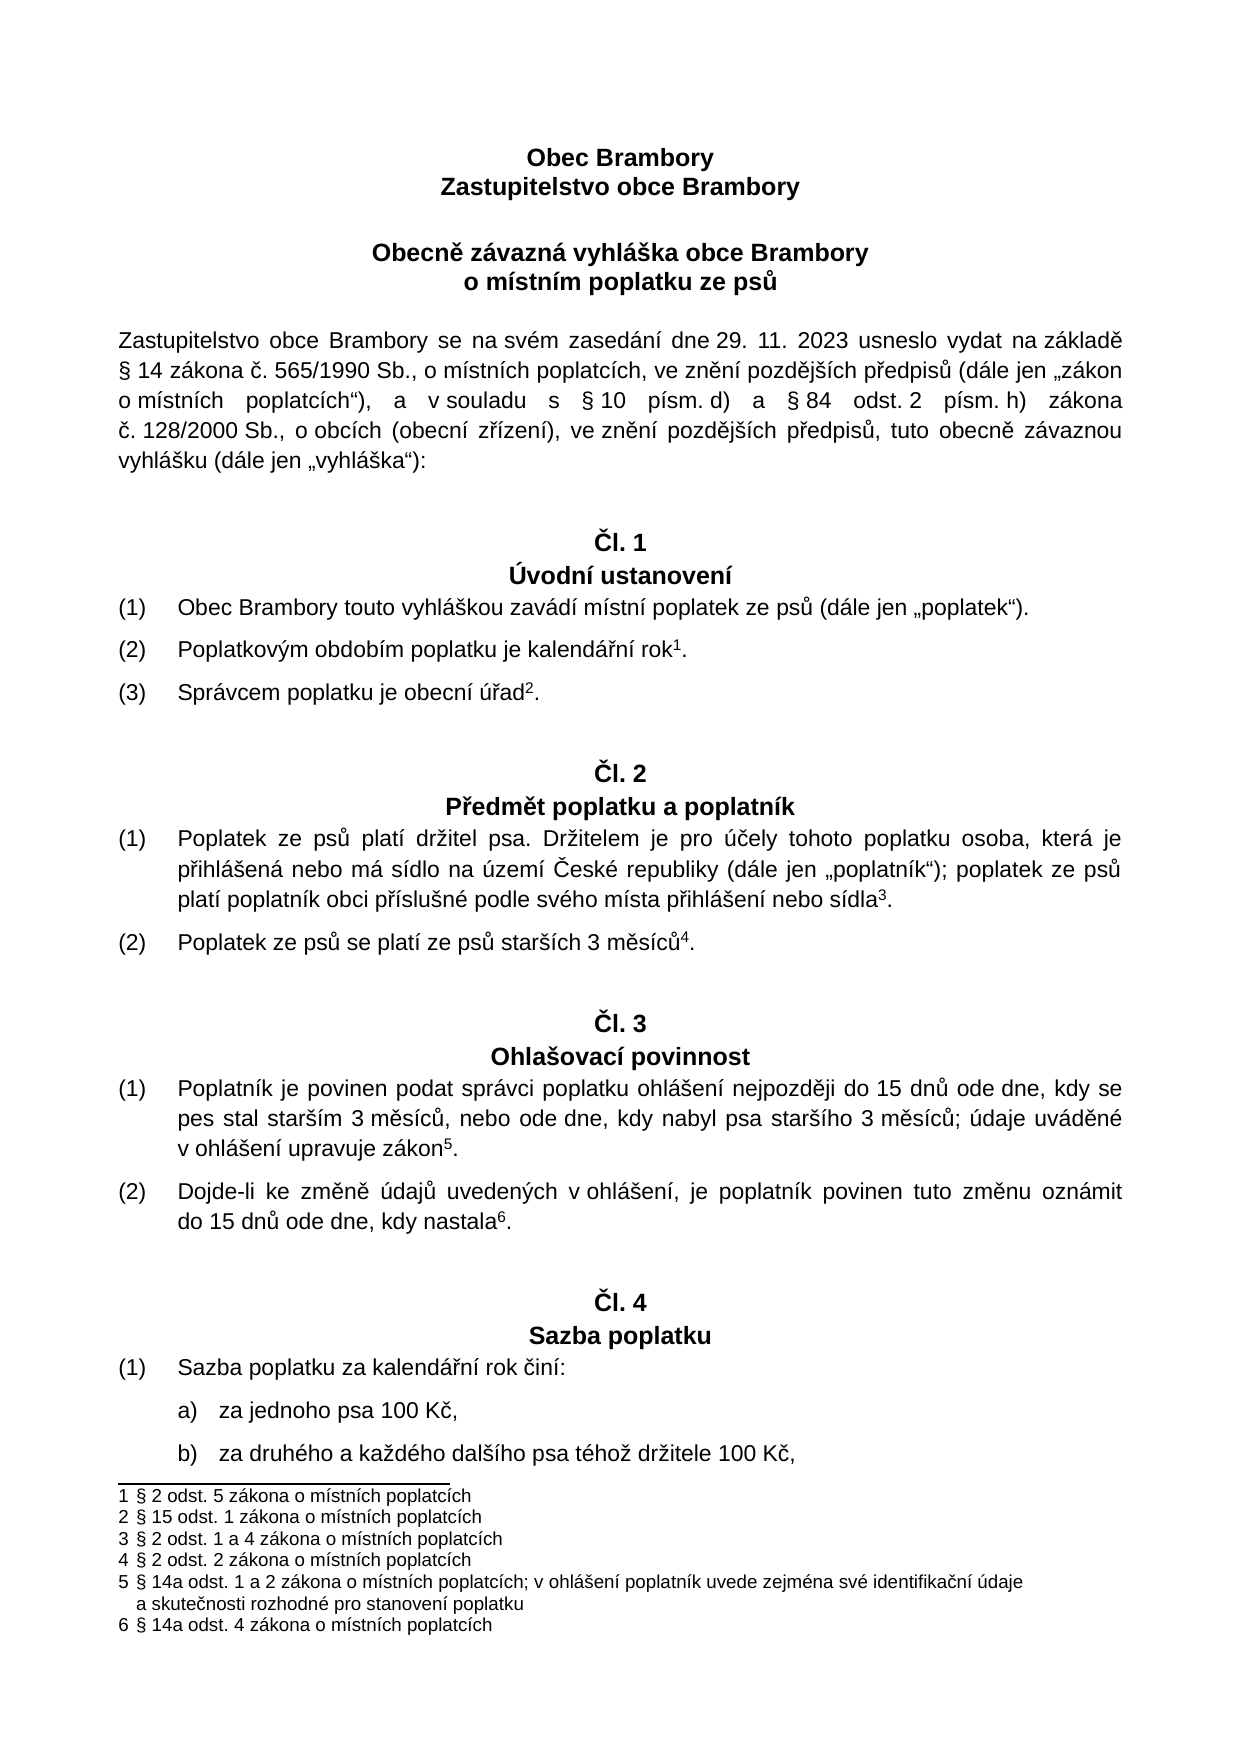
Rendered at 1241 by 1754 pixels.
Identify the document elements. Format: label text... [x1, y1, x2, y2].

list Sazba poplatku za kalendářní rok činí: [118, 1354, 1122, 1381]
subtitle Čl. 4 Sazba poplatku [118, 1288, 1122, 1350]
list § 2 odst. 2 zákona o místních poplatcích [118, 1549, 1122, 1571]
list § 14a odst. 1 a 2 zákona o místních poplatcích; v ohlášení poplatník uvede zejména své identifikační údaje a skutečnosti rozhodné pro stanovení poplatku [118, 1571, 1122, 1614]
list za jednoho psa 100 Kč, [177, 1397, 1122, 1423]
subtitle Čl. 2 Předmět poplatku a poplatník [118, 759, 1122, 821]
list § 2 odst. 5 zákona o místních poplatcích [118, 1484, 1122, 1506]
text Zastupitelstvo obce Brambory se na svém zasedání dne 29. 11. 2023 usneslo vydat na základě § 14 zákona č. 565/1990 Sb., o místních poplatcích, ve znění pozdějších předpisů (dále jen „zákon o místních poplatcích“), a v souladu s § 10 písm. d) a § 84 odst. 2 písm. h) zákona č. 128/2000 Sb., o obcích (obecní zřízení), ve znění pozdějších předpisů, tuto obecně závaznou vyhlášku (dále jen „vyhláška“): [118, 327, 1122, 474]
subtitle Čl. 3 Ohlašovací povinnost [118, 1009, 1122, 1071]
list Správcem poplatku je obecní úřad. [118, 679, 1122, 706]
list § 2 odst. 1 a 4 zákona o místních poplatcích [118, 1528, 1122, 1549]
list § 14a odst. 4 zákona o místních poplatcích [118, 1614, 1122, 1635]
list § 15 odst. 1 zákona o místních poplatcích [118, 1506, 1122, 1528]
title Obec Brambory Zastupitelstvo obce Brambory [118, 143, 1122, 201]
list Poplatník je povinen podat správci poplatku ohlášení nejpozději do 15 dnů ode dne, kdy se pes stal starším 3 měsíců, nebo ode dne, kdy nabyl psa staršího 3 měsíců; údaje uváděné v ohlášení upravuje zákon. [118, 1075, 1122, 1162]
list Dojde-li ke změně údajů uvedených v ohlášení, je poplatník povinen tuto změnu oznámit do 15 dnů ode dne, kdy nastala. [118, 1178, 1122, 1234]
list Poplatek ze psů platí držitel psa. Držitelem je pro účely tohoto poplatku osoba, která je přihlášená nebo má sídlo na území České republiky (dále jen „poplatník“); poplatek ze psů platí poplatník obci příslušné podle svého místa přihlášení nebo sídla. [118, 825, 1122, 912]
subtitle Čl. 1 Úvodní ustanovení [118, 528, 1122, 589]
list za druhého a každého dalšího psa téhož držitele 100 Kč, [177, 1440, 1122, 1466]
list Poplatkovým obdobím poplatku je kalendářní rok. [118, 636, 1122, 663]
list Poplatek ze psů se platí ze psů starších 3 měsíců. [118, 928, 1122, 955]
subtitle Obecně závazná vyhláška obce Brambory o místním poplatku ze psů [118, 238, 1122, 295]
list Obec Brambory touto vyhláškou zavádí místní poplatek ze psů (dále jen „poplatek“). [118, 594, 1122, 620]
